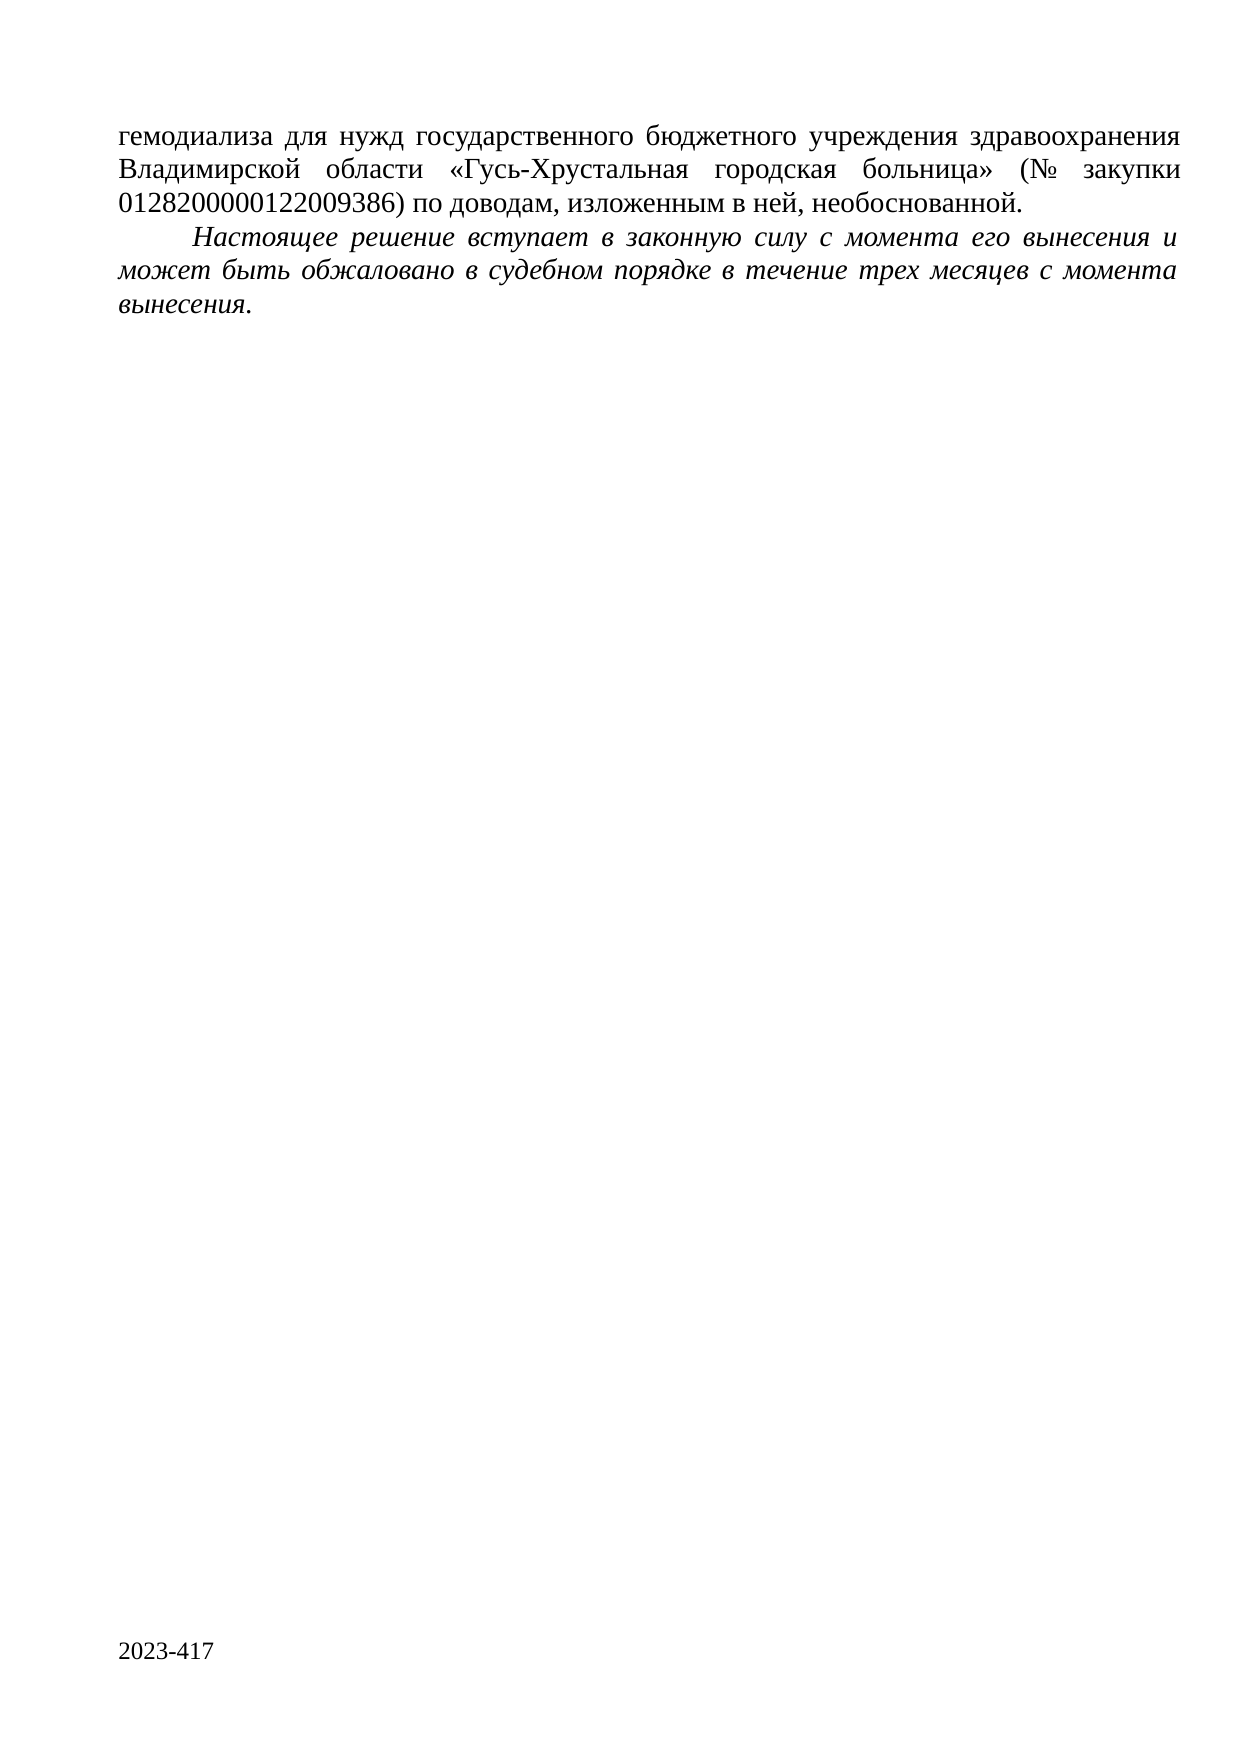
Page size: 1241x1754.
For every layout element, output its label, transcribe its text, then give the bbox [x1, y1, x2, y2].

text гемодиализа для нужд государственного бюджетного учреждения здравоохранения Владимирской области «Гусь-Хрустальная городская больница» (№ закупки 0128200000122009386) по доводам, изложенным в ней, необоснованной. [118, 118, 1181, 219]
text Настоящее решение вступает в законную силу с момента его вынесения и может быть обжаловано в судебном порядке в течение трех месяцев с момента вынесения. [118, 219, 1181, 319]
